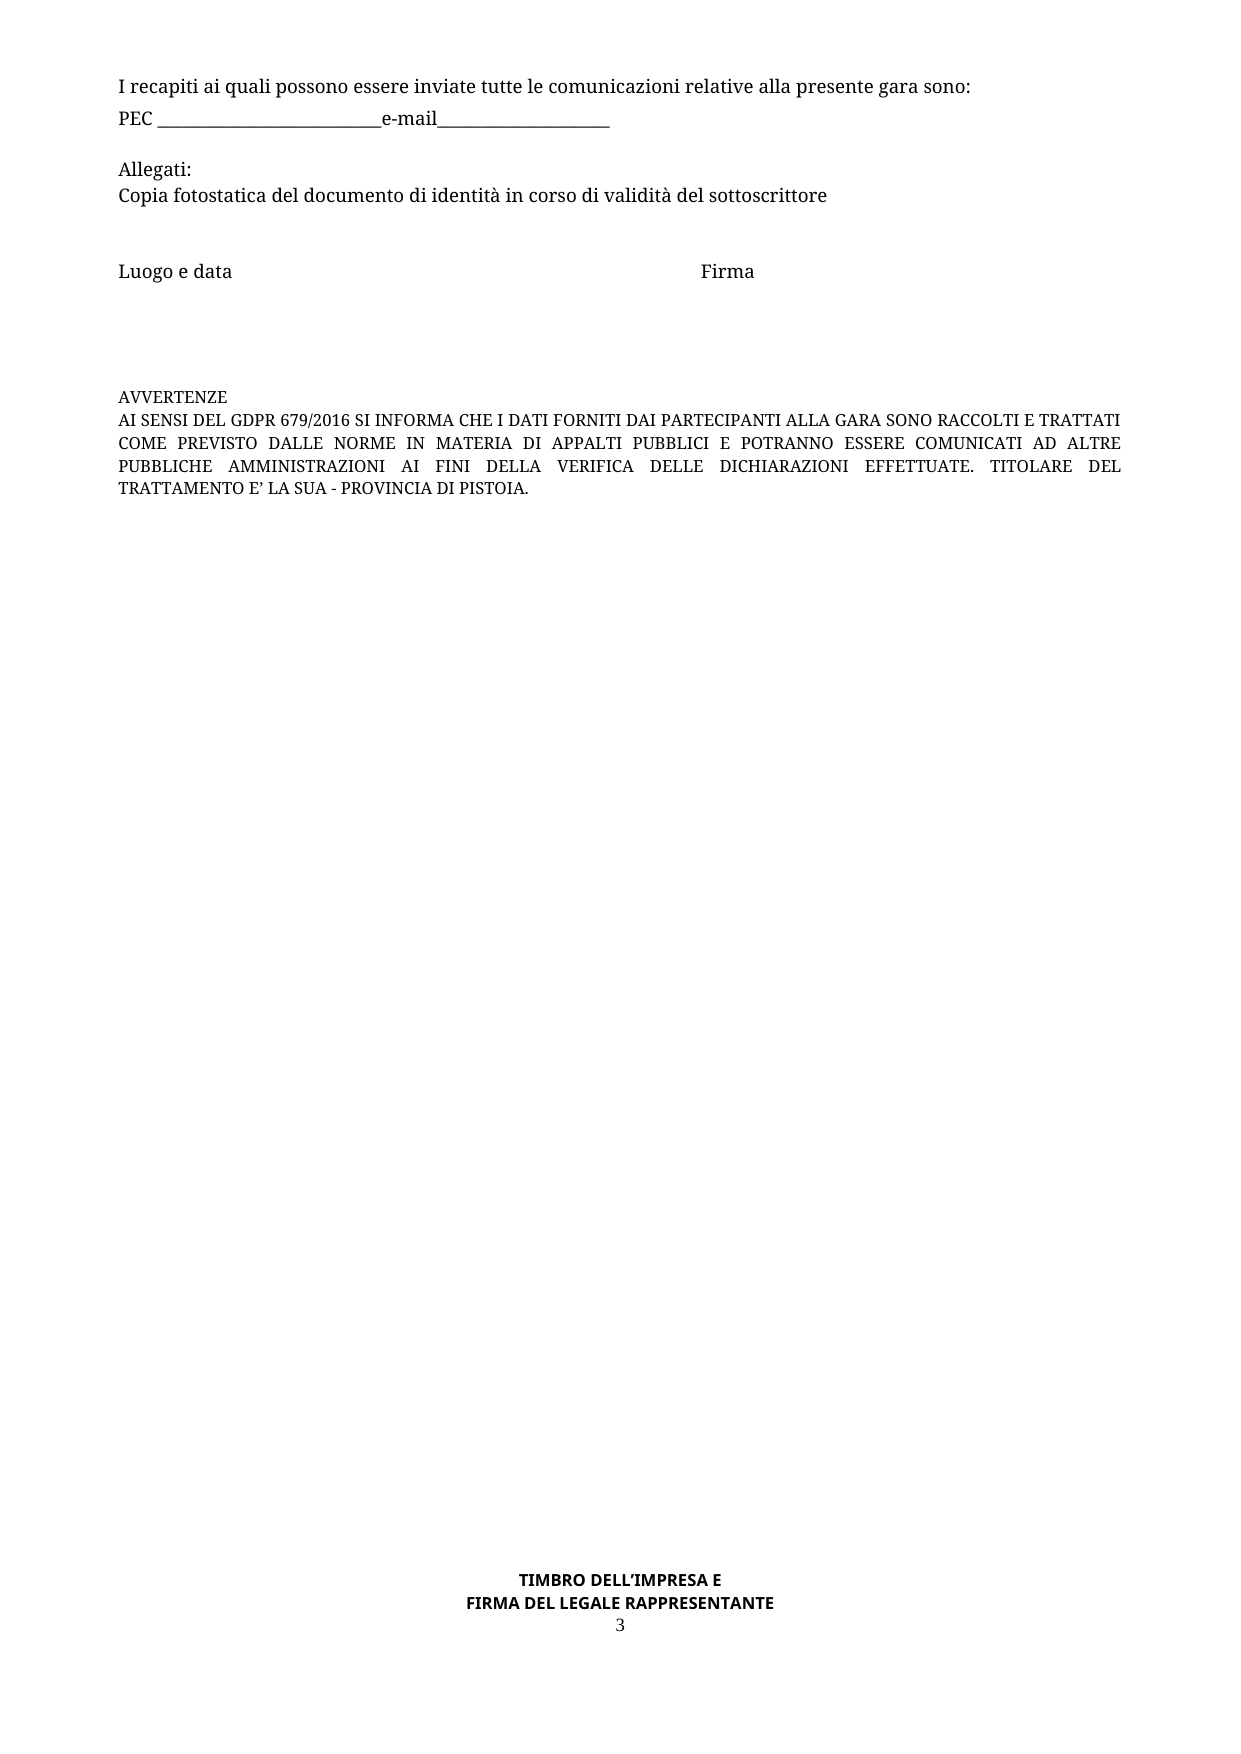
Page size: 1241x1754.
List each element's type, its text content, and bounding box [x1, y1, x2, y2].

text Allegati: [118, 156, 1122, 182]
text Luogo e data Firma [118, 258, 1122, 284]
text AVVERTENZE [118, 386, 1122, 409]
text PEC __________________________e-mail____________________ [118, 105, 1122, 131]
text AI SENSI DEL GDPR 679/2016 SI INFORMA CHE I DATI FORNITI DAI PARTECIPANTI ALLA GARA SONO RACCOLTI E TRATTATI COME PREVISTO DALLE NORME IN MATERIA DI APPALTI PUBBLICI E POTRANNO ESSERE COMUNICATI AD ALTRE PUBBLICHE AMMINISTRAZIONI AI FINI DELLA VERIFICA DELLE DICHIARAZIONI EFFETTUATE. TITOLARE DEL TRATTAMENTO E’ LA SUA - PROVINCIA DI PISTOIA. [118, 409, 1122, 499]
text I recapiti ai quali possono essere inviate tutte le comunicazioni relative alla presente gara sono: [118, 74, 1122, 99]
text Copia fotostatica del documento di identità in corso di validità del sottoscrittore [118, 182, 1122, 207]
